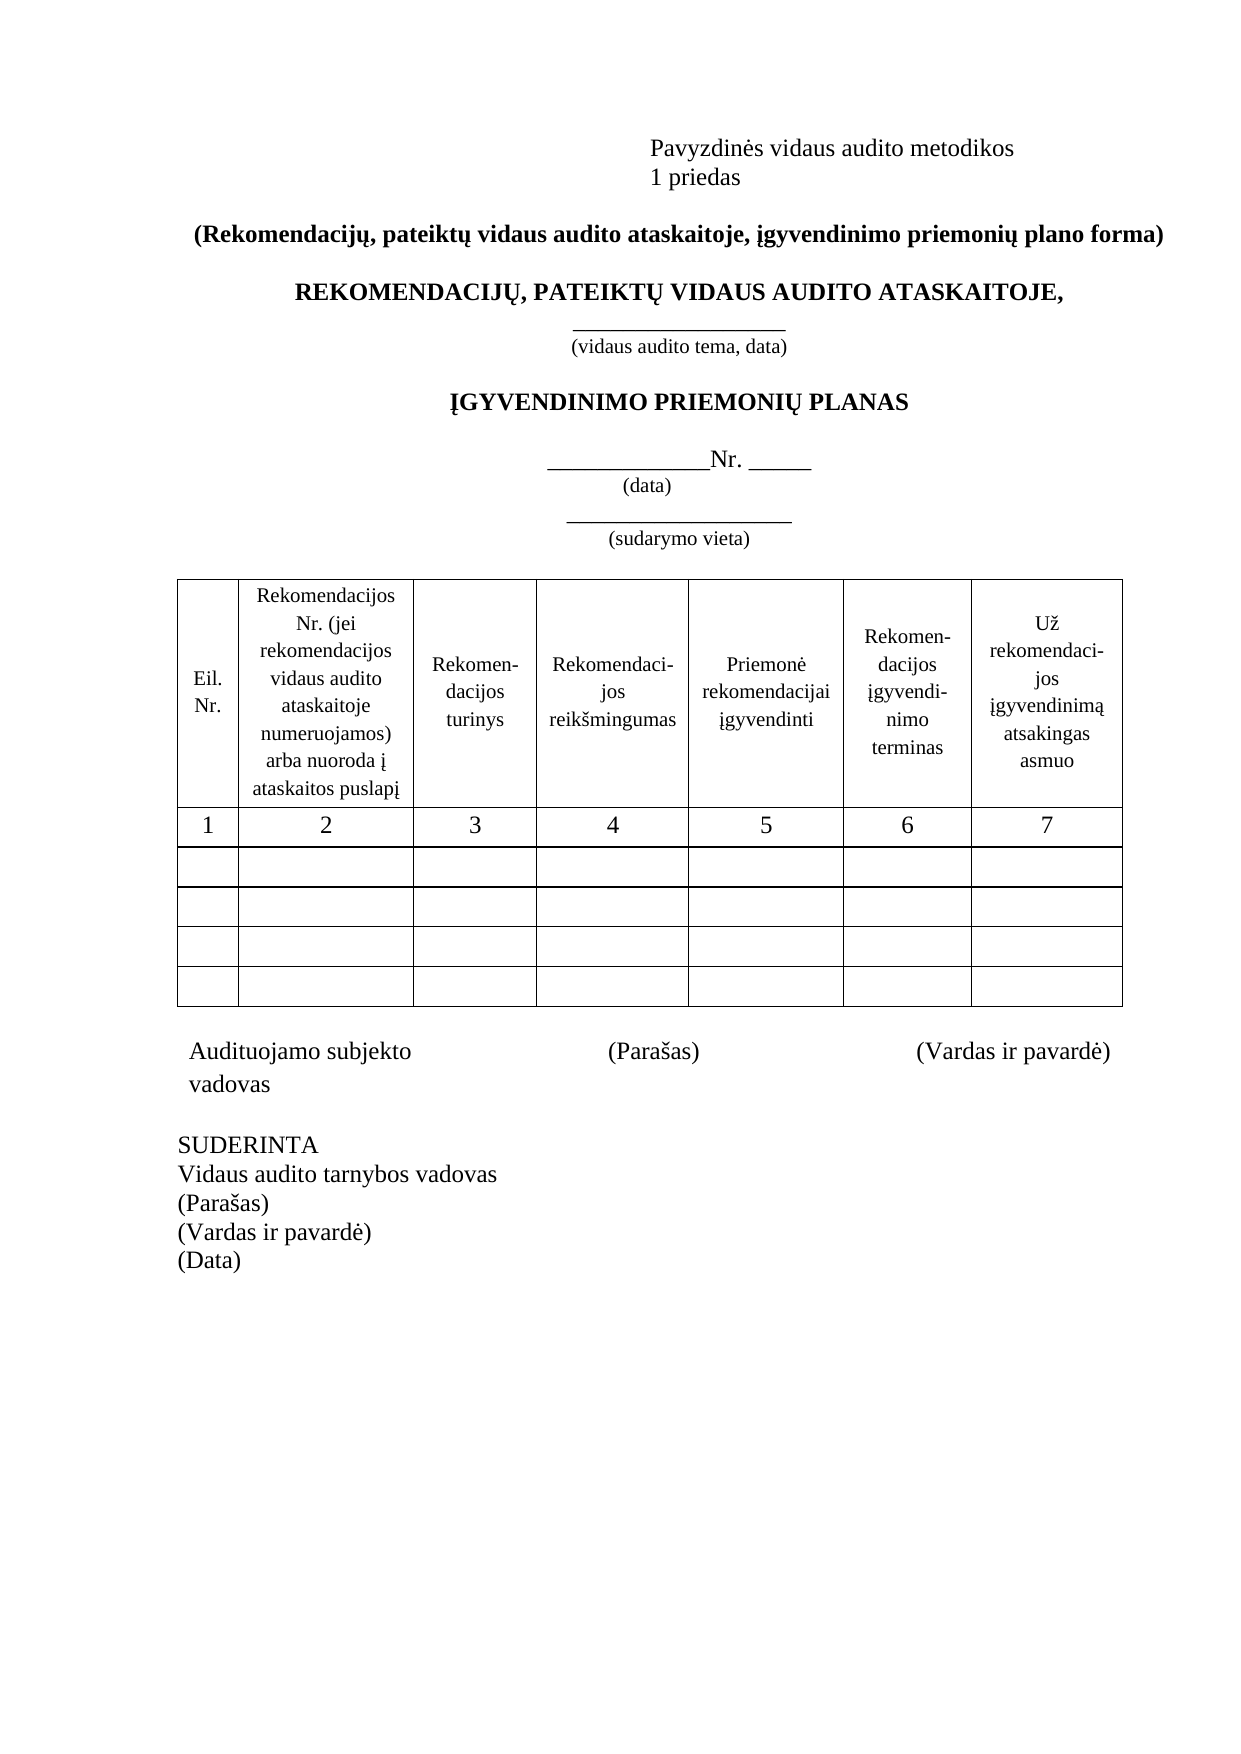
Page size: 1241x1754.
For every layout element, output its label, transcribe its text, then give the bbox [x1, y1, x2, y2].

text ĮGYVENDINIMO PRIEMONIŲ PLANAS [177, 387, 1181, 416]
table_cell 7 [972, 808, 1122, 846]
text (Parašas) [177, 1188, 1181, 1217]
table_header (Parašas) [493, 1036, 808, 1102]
table_cell 2 [239, 808, 413, 846]
table_cell [689, 848, 843, 886]
table_header Audituojamo subjekto vadovas [177, 1036, 493, 1102]
table_header Rekomen-dacijos įgyvendi-nimo terminas [844, 580, 971, 807]
table_cell [178, 967, 238, 1006]
table_cell [844, 888, 971, 926]
table_cell 6 [844, 808, 971, 846]
text __________________ [177, 497, 1181, 526]
table_cell [844, 967, 971, 1006]
table_cell [178, 888, 238, 926]
text Pavyzdinės vidaus audito metodikos [650, 133, 1181, 162]
text (Rekomendacijų, pateiktų vidaus audito ataskaitoje, įgyvendinimo priemonių plano forma) [177, 219, 1181, 248]
text (Vardas ir pavardė) [177, 1217, 1181, 1246]
table_cell [972, 967, 1122, 1006]
table_header Rekomen-dacijos turinys [414, 580, 536, 807]
table_cell [537, 888, 688, 926]
table_header Už rekomendaci-jos įgyvendinimą atsakingas asmuo [972, 580, 1122, 807]
text REKOMENDACIJŲ, PATEIKTŲ VIDAUS AUDITO ATASKAITOJE, [177, 277, 1181, 305]
table_cell [178, 927, 238, 966]
table_cell [239, 888, 413, 926]
table_cell [414, 927, 536, 966]
text _________________ [177, 305, 1181, 334]
table_header Eil. Nr. [178, 580, 238, 807]
table_cell [972, 848, 1122, 886]
table_cell [239, 848, 413, 886]
table_cell [239, 927, 413, 966]
table_cell [689, 967, 843, 1006]
table_cell [239, 967, 413, 1006]
table_cell 5 [689, 808, 843, 846]
table_cell [414, 967, 536, 1006]
text _____________Nr. _____ [177, 444, 1181, 473]
table_cell [537, 967, 688, 1006]
text SUDERINTA [177, 1131, 1181, 1159]
table_cell [972, 927, 1122, 966]
table_header (Vardas ir pavardė) [808, 1036, 1122, 1102]
text (Data) [177, 1246, 1181, 1274]
table_cell [178, 848, 238, 886]
table_cell 3 [414, 808, 536, 846]
table_header Rekomendaci-jos reikšmingumas [537, 580, 688, 807]
table_cell [844, 848, 971, 886]
table_cell 4 [537, 808, 688, 846]
text Vidaus audito tarnybos vadovas [177, 1159, 1181, 1188]
table_header Rekomendacijos Nr. (jei rekomendacijos vidaus audito ataskaitoje numeruojamos) arba nuoroda į ataskaitos puslapį [239, 580, 413, 807]
table_cell [689, 888, 843, 926]
text (sudarymo vieta) [177, 526, 1181, 550]
table_cell [844, 927, 971, 966]
text (vidaus audito tema, data) [177, 334, 1181, 358]
table_cell 1 [178, 808, 238, 846]
table_header Priemonė rekomendacijai įgyvendinti [689, 580, 843, 807]
table_cell [537, 848, 688, 886]
table_cell [414, 848, 536, 886]
text (data) [118, 473, 1181, 497]
text 1 priedas [649, 162, 1181, 190]
table_cell [537, 927, 688, 966]
table_cell [689, 927, 843, 966]
table_cell [414, 888, 536, 926]
table_cell [972, 888, 1122, 926]
